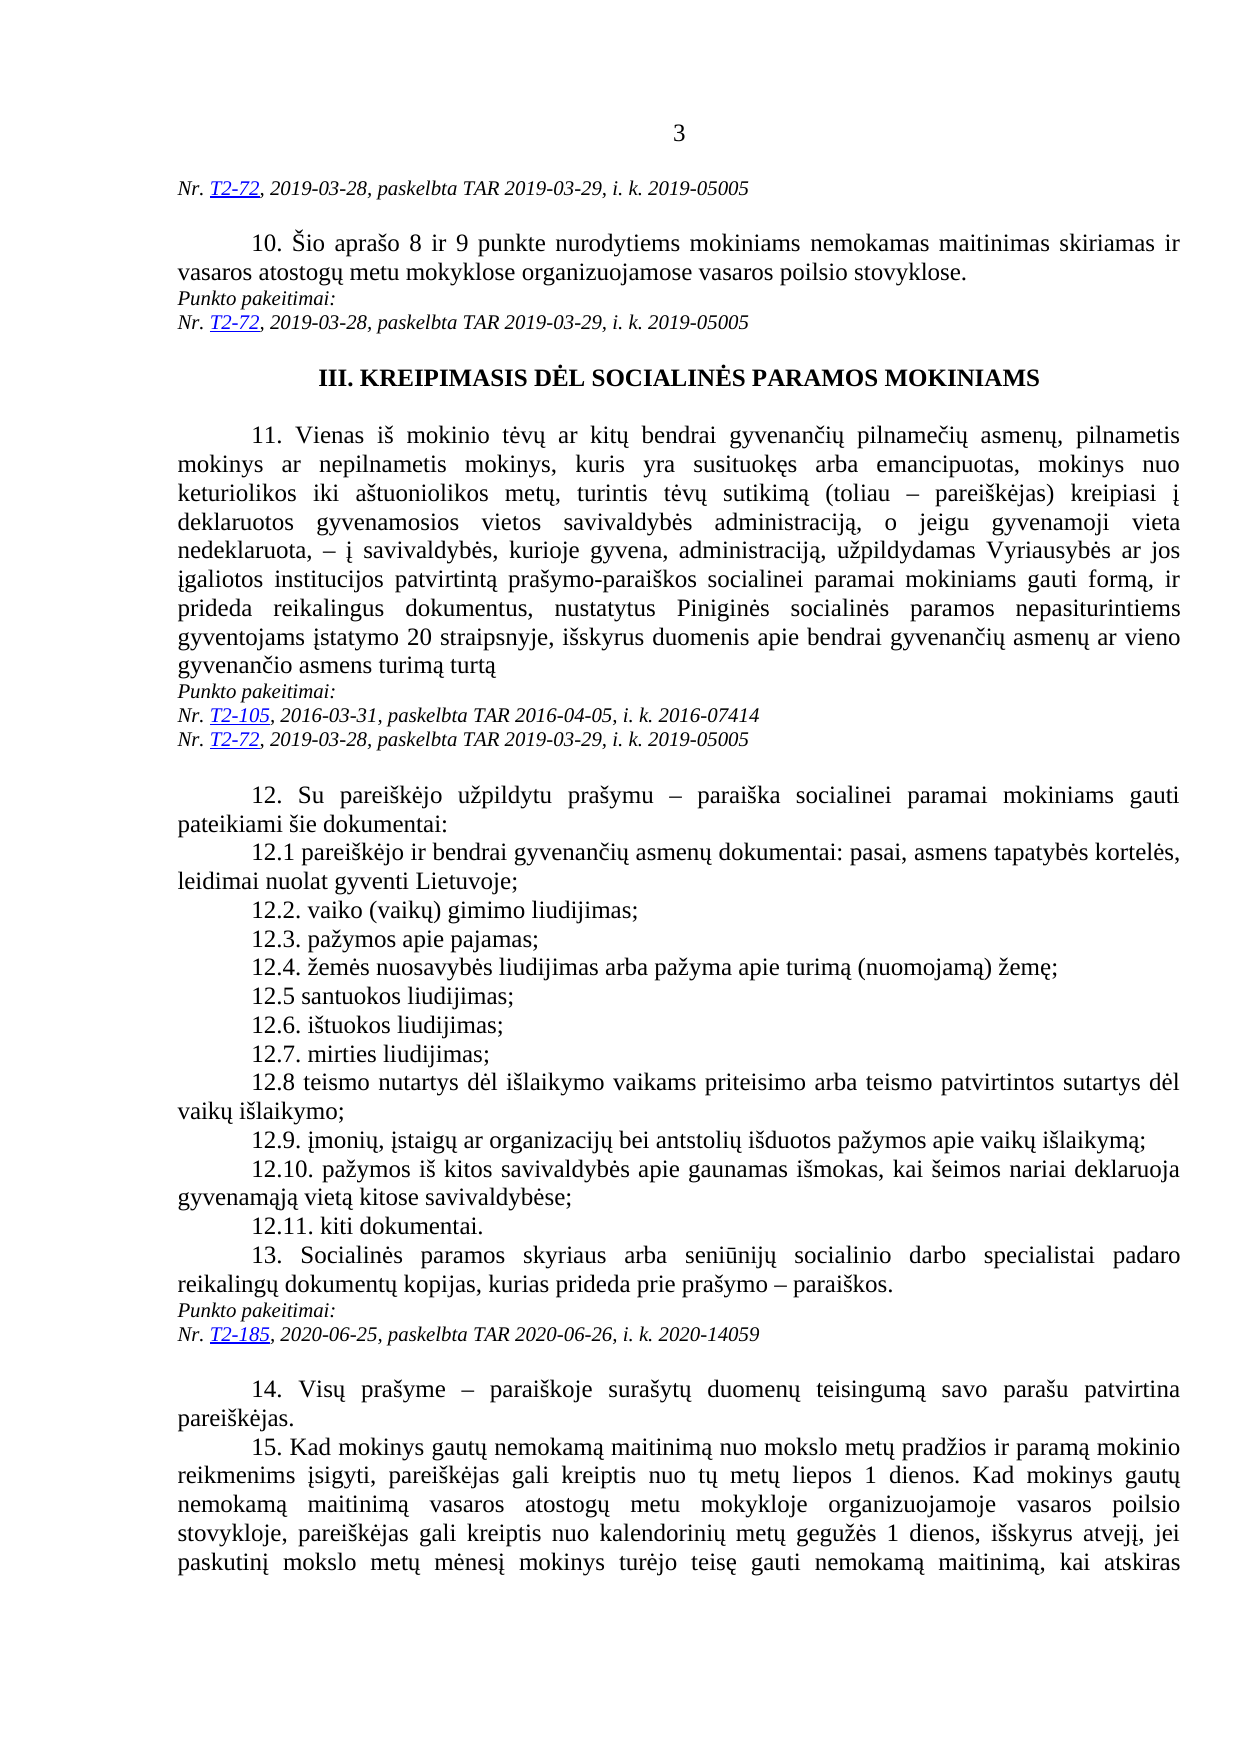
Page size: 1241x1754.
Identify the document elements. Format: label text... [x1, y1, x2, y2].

text 12.3. pažymos apie pajamas; [177, 924, 1181, 952]
text 12.6. ištuokos liudijimas; [177, 1010, 1181, 1039]
text 10. Šio aprašo 8 ir 9 punkte nurodytiems mokiniams nemokamas maitinimas skiriamas ir vasaros atostogų metu mokyklose organizuojamose vasaros poilsio stovyklose. [177, 228, 1181, 286]
text 12.1 pareiškėjo ir bendrai gyvenančių asmenų dokumentai: pasai, asmens tapatybės kortelės, leidimai nuolat gyventi Lietuvoje; [177, 837, 1181, 895]
text Nr. T2-72, 2019-03-28, paskelbta TAR 2019-03-29, i. k. 2019-05005 [177, 176, 1181, 200]
text III. KREIPIMASIS DĖL SOCIALINĖS PARAMOS MOKINIAMS [177, 363, 1181, 392]
text Nr. T2-105, 2016-03-31, paskelbta TAR 2016-04-05, i. k. 2016-07414 [177, 703, 1181, 727]
text 12.11. kiti dokumentai. [177, 1211, 1181, 1240]
text Punkto pakeitimai: [177, 286, 1181, 310]
text 12.2. vaiko (vaikų) gimimo liudijimas; [177, 895, 1181, 924]
text 12. Su pareiškėjo užpildytu prašymu – paraiška socialinei paramai mokiniams gauti pateikiami šie dokumentai: [177, 780, 1181, 837]
text Nr. T2-72, 2019-03-28, paskelbta TAR 2019-03-29, i. k. 2019-05005 [177, 727, 1181, 751]
text Punkto pakeitimai: [177, 1297, 1181, 1322]
text 11. Vienas iš mokinio tėvų ar kitų bendrai gyvenančių pilnamečių asmenų, pilnametis mokinys ar nepilnametis mokinys, kuris yra susituokęs arba emancipuotas, mokinys nuo keturiolikos iki aštuoniolikos metų, turintis tėvų sutikimą (toliau – pareiškėjas) kreipiasi į deklaruotos gyvenamosios vietos savivaldybės administraciją, o jeigu gyvenamoji vieta nedeklaruota, – į savivaldybės, kurioje gyvena, administraciją, užpildydamas Vyriausybės ar jos įgaliotos institucijos patvirtintą prašymo-paraiškos socialinei paramai mokiniams gauti formą, ir prideda reikalingus dokumentus, nustatytus Piniginės socialinės paramos nepasiturintiems gyventojams įstatymo 20 straipsnyje, išskyrus duomenis apie bendrai gyvenančių asmenų ar vieno gyvenančio asmens turimą turtą [177, 420, 1181, 679]
text 12.8 teismo nutartys dėl išlaikymo vaikams priteisimo arba teismo patvirtintos sutartys dėl vaikų išlaikymo; [177, 1067, 1181, 1125]
text Punkto pakeitimai: [177, 679, 1181, 703]
text 12.4. žemės nuosavybės liudijimas arba pažyma apie turimą (nuomojamą) žemę; [177, 952, 1181, 981]
text 12.10. pažymos iš kitos savivaldybės apie gaunamas išmokas, kai šeimos nariai deklaruoja gyvenamąją vietą kitose savivaldybėse; [177, 1154, 1181, 1211]
text 14. Visų prašyme – paraiškoje surašytų duomenų teisingumą savo parašu patvirtina pareiškėjas. [177, 1374, 1181, 1432]
text 15. Kad mokinys gautų nemokamą maitinimą nuo mokslo metų pradžios ir paramą mokinio reikmenims įsigyti, pareiškėjas gali kreiptis nuo tų metų liepos 1 dienos. Kad mokinys gautų nemokamą maitinimą vasaros atostogų metu mokykloje organizuojamoje vasaros poilsio stovykloje, pareiškėjas gali kreiptis nuo kalendorinių metų gegužės 1 dienos, išskyrus atvejį, jei paskutinį mokslo metų mėnesį mokinys turėjo teisę gauti nemokamą maitinimą, kai atskiras [177, 1432, 1181, 1576]
text Nr. T2-72, 2019-03-28, paskelbta TAR 2019-03-29, i. k. 2019-05005 [177, 310, 1181, 334]
text 12.9. įmonių, įstaigų ar organizacijų bei antstolių išduotos pažymos apie vaikų išlaikymą; [177, 1125, 1181, 1154]
text 12.5 santuokos liudijimas; [177, 981, 1181, 1010]
text 13. Socialinės paramos skyriaus arba seniūnijų socialinio darbo specialistai padaro reikalingų dokumentų kopijas, kurias prideda prie prašymo – paraiškos. [177, 1240, 1181, 1297]
text Nr. T2-185, 2020-06-25, paskelbta TAR 2020-06-26, i. k. 2020-14059 [177, 1322, 1181, 1346]
text 12.7. mirties liudijimas; [177, 1039, 1181, 1067]
